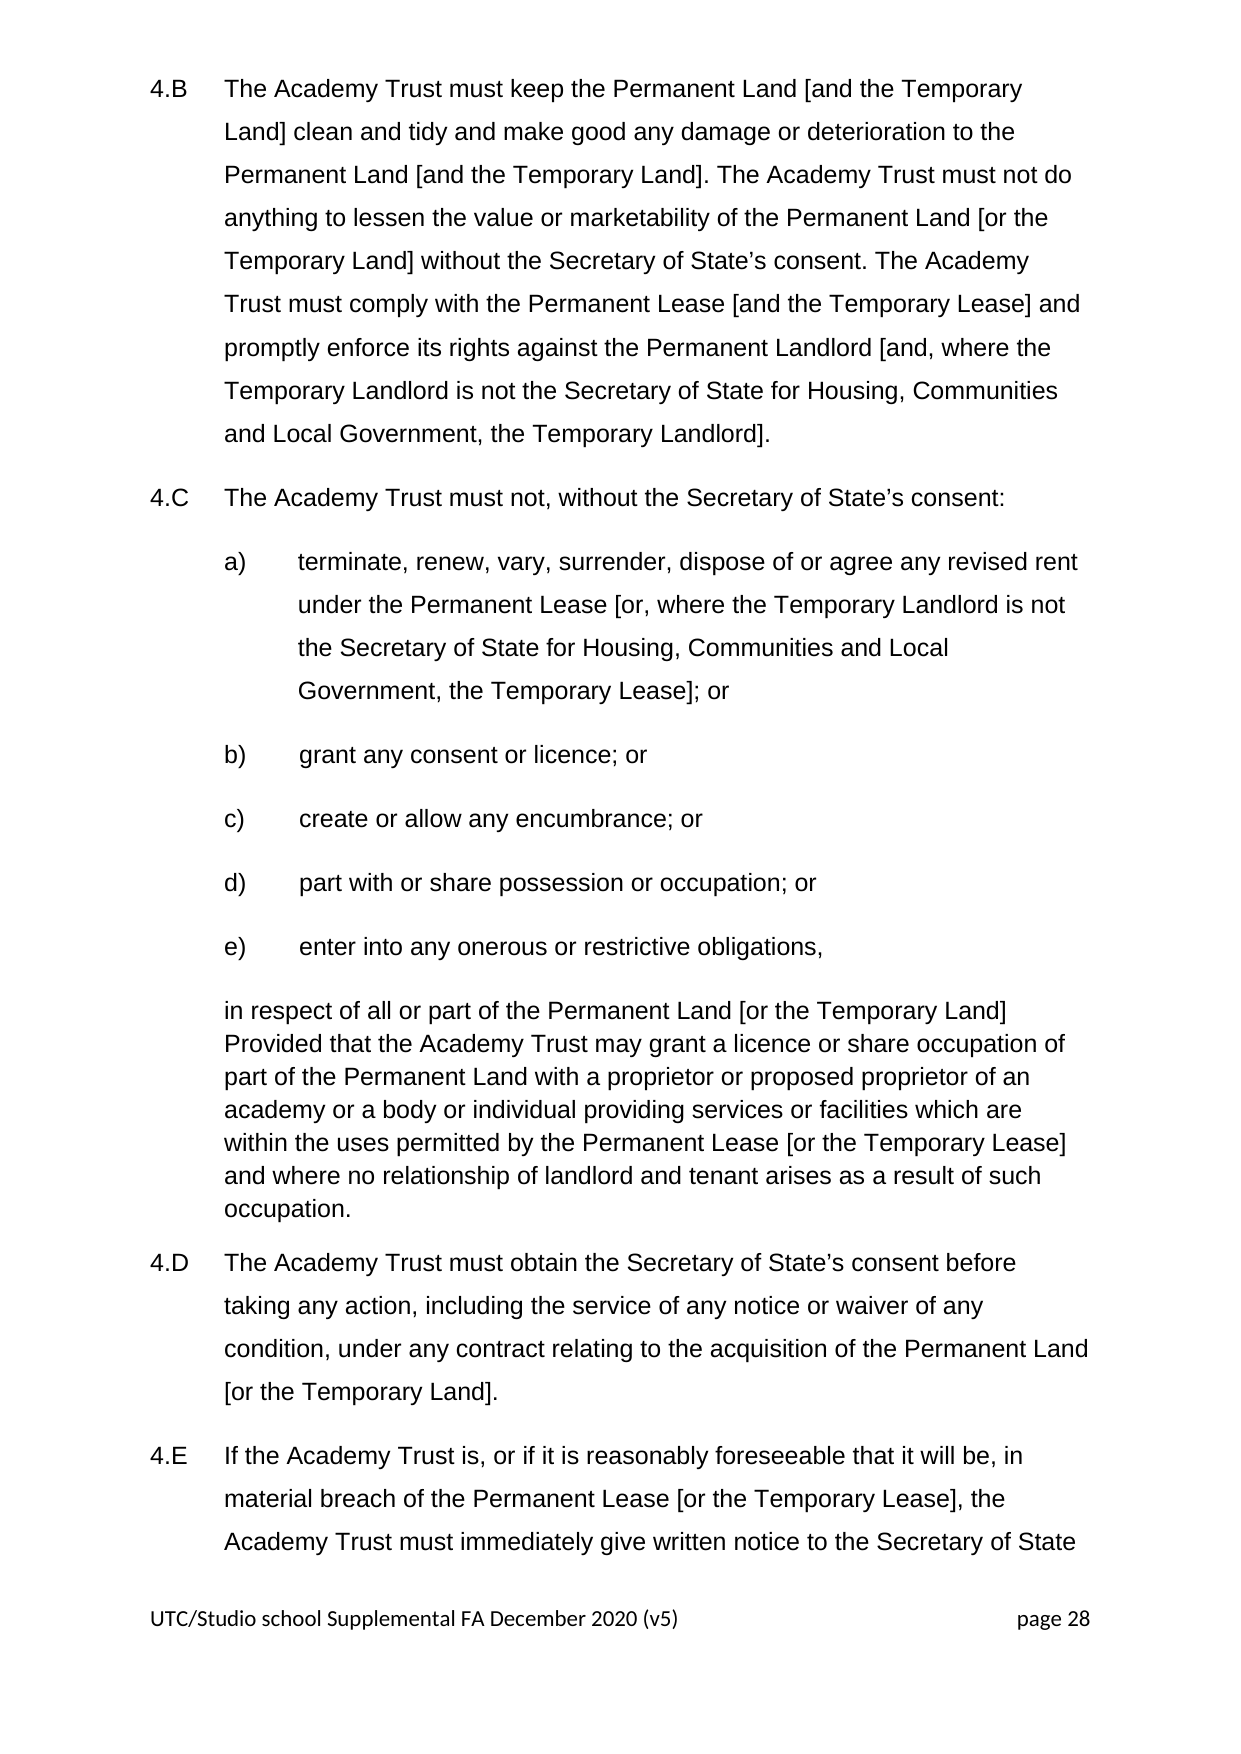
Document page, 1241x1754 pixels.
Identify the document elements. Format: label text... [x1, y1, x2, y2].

list The Academy Trust must not, without the Secretary of State’s consent: [150, 483, 1090, 511]
list create or allow any encumbrance; or [224, 804, 1090, 833]
list The Academy Trust must obtain the Secretary of State’s consent before taking any action, including the service of any notice or waiver of any condition, under any contract relating to the acquisition of the Permanent Land [or the Temporary Land]. [150, 1248, 1090, 1406]
list part with or share possession or occupation; or [224, 868, 1090, 897]
list grant any consent or licence; or [224, 740, 1090, 769]
list If the Academy Trust is, or if it is reasonably foreseeable that it will be, in material breach of the Permanent Lease [or the Temporary Lease], the Academy Trust must immediately give written notice to the Secretary of State [150, 1441, 1090, 1556]
text in respect of all or part of the Permanent Land [or the Temporary Land] Provided that the Academy Trust may grant a licence or share occupation of part of the Permanent Land with a proprietor or proposed proprietor of an academy or a body or individual providing services or facilities which are within the uses permitted by the Permanent Lease [or the Temporary Lease] and where no relationship of landlord and tenant arises as a result of such occupation. [224, 996, 1090, 1223]
list The Academy Trust must keep the Permanent Land [and the Temporary Land] clean and tidy and make good any damage or deterioration to the Permanent Land [and the Temporary Land]. The Academy Trust must not do anything to lessen the value or marketability of the Permanent Land [or the Temporary Land] without the Secretary of State’s consent. The Academy Trust must comply with the Permanent Lease [and the Temporary Lease] and promptly enforce its rights against the Permanent Landlord [and, where the Temporary Landlord is not the Secretary of State for Housing, Communities and Local Government, the Temporary Landlord]. [150, 74, 1090, 447]
list enter into any onerous or restrictive obligations, [224, 932, 1090, 961]
list terminate, renew, vary, surrender, dispose of or agree any revised rent under the Permanent Lease [or, where the Temporary Landlord is not the Secretary of State for Housing, Communities and Local Government, the Temporary Lease]; or [224, 547, 1090, 705]
